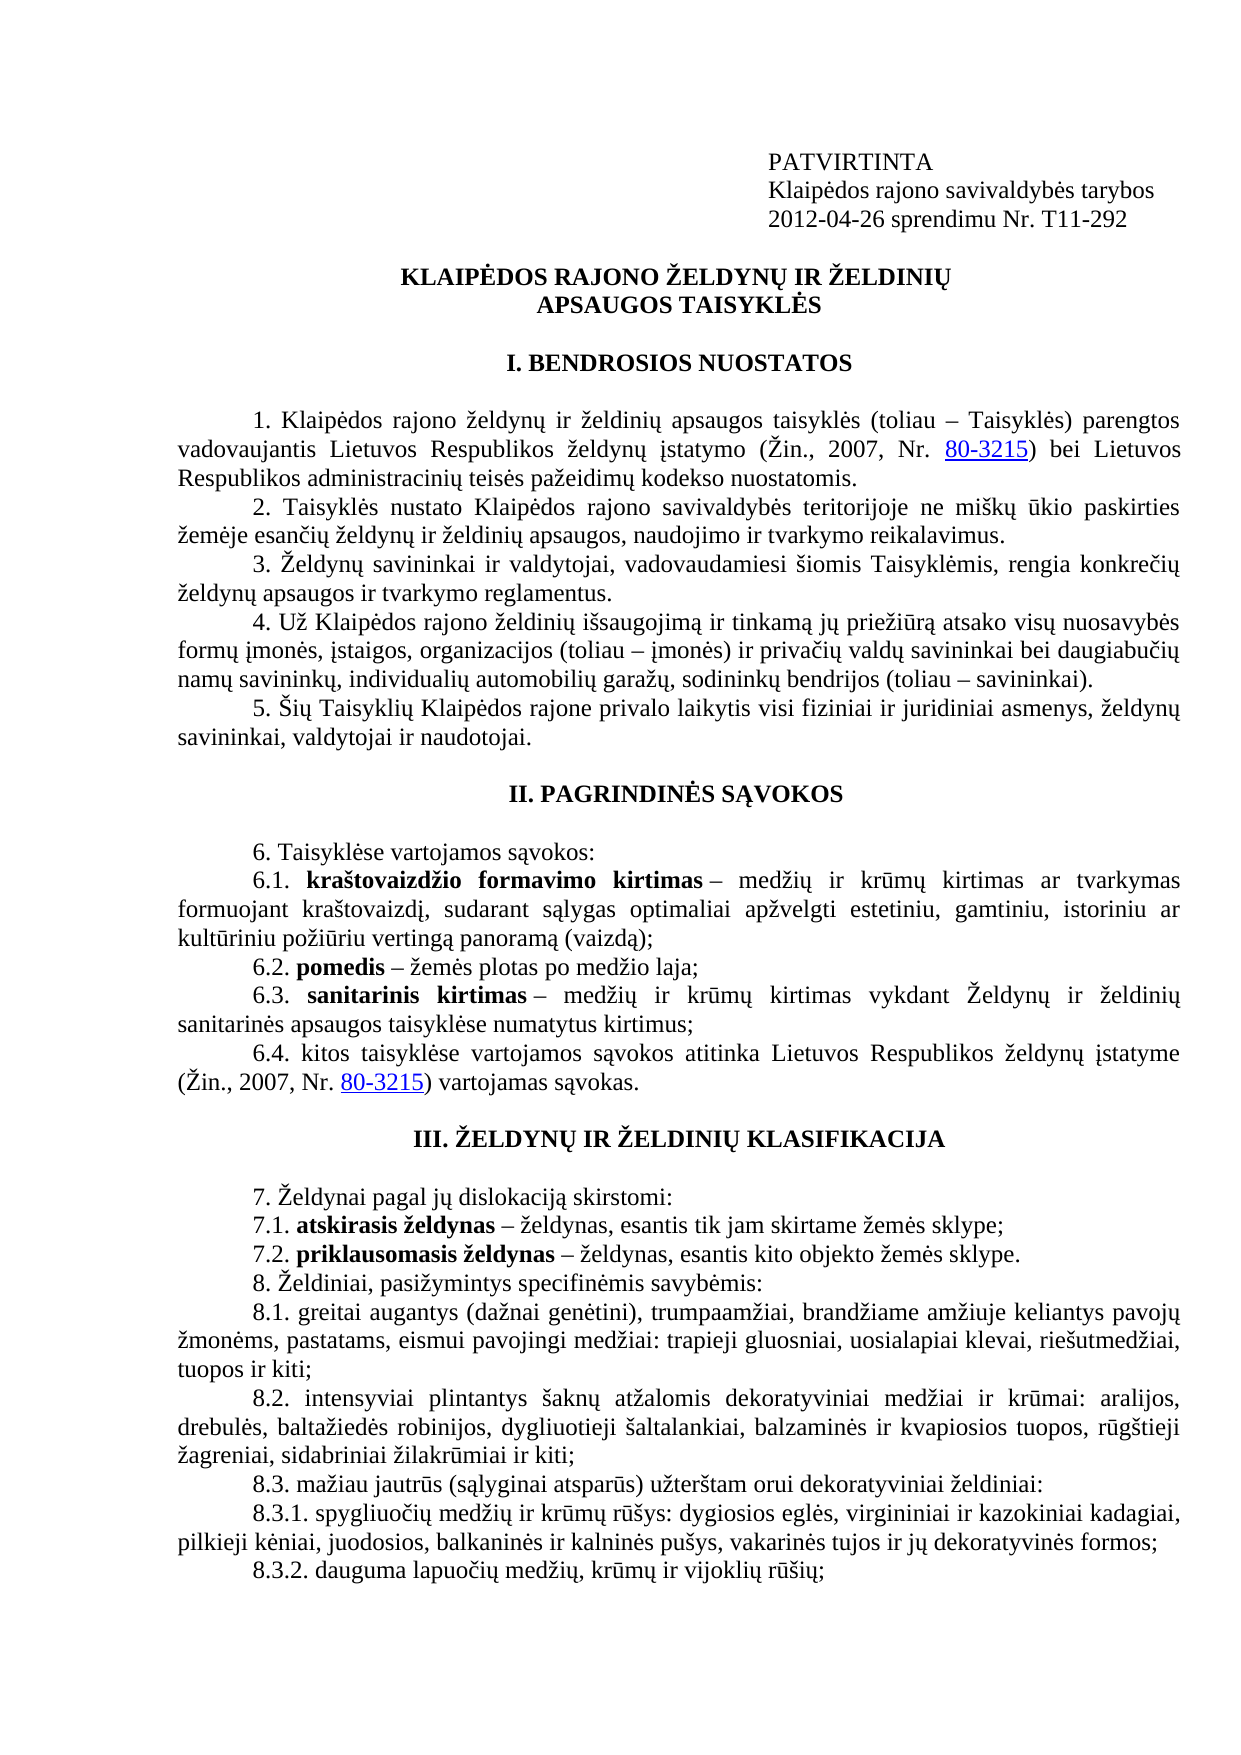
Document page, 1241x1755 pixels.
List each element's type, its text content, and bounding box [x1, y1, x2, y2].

text APSAUGOS TAISYKLĖS [177, 291, 1181, 319]
text 6.3. sanitarinis kirtimas – medžių ir krūmų kirtimas vykdant Želdynų ir želdinių sanitarinės apsaugos taisyklėse numatytus kirtimus; [177, 981, 1181, 1038]
text I. BENDROSIOS NUOSTATOS [177, 348, 1181, 377]
text 8.1. greitai augantys (dažnai genėtini), trumpaamžiai, brandžiame amžiuje keliantys pavojų žmonėms, pastatams, eismui pavojingi medžiai: trapieji gluosniai, uosialapiai klevai, riešutmedžiai, tuopos ir kiti; [177, 1297, 1181, 1383]
text 8.2. intensyviai plintantys šaknų atžalomis dekoratyviniai medžiai ir krūmai: aralijos, drebulės, baltažiedės robinijos, dygliuotieji šaltalankiai, balzaminės ir kvapiosios tuopos, rūgštieji žagreniai, sidabriniai žilakrūmiai ir kiti; [177, 1383, 1181, 1469]
text Klaipėdos rajono savivaldybės tarybos [768, 176, 1181, 204]
text II. PAGRINDINĖS SĄVOKOS [177, 779, 1181, 808]
text 5. Šių Taisyklių Klaipėdos rajone privalo laikytis visi fiziniai ir juridiniai asmenys, želdynų savininkai, valdytojai ir naudotojai. [177, 693, 1181, 751]
text 8.3.1. spygliuočių medžių ir krūmų rūšys: dygiosios eglės, virgininiai ir kazokiniai kadagiai, pilkieji kėniai, juodosios, balkaninės ir kalninės pušys, vakarinės tujos ir jų dekoratyvinės formos; [177, 1498, 1181, 1556]
text III. ŽELDYNŲ IR ŽELDINIŲ KLASIFIKACIJA [177, 1124, 1181, 1153]
text 4. Už Klaipėdos rajono želdinių išsaugojimą ir tinkamą jų priežiūrą atsako visų nuosavybės formų įmonės, įstaigos, organizacijos (toliau – įmonės) ir privačių valdų savininkai bei daugiabučių namų savininkų, individualių automobilių garažų, sodininkų bendrijos (toliau – savininkai). [177, 607, 1181, 693]
text 6.1. kraštovaizdžio formavimo kirtimas – medžių ir krūmų kirtimas ar tvarkymas formuojant kraštovaizdį, sudarant sąlygas optimaliai apžvelgti estetiniu, gamtiniu, istoriniu ar kultūriniu požiūriu vertingą panoramą (vaizdą); [177, 866, 1181, 952]
text 8. Želdiniai, pasižymintys specifinėmis savybėmis: [177, 1268, 1181, 1297]
text 8.3. mažiau jautrūs (sąlyginai atsparūs) užterštam orui dekoratyviniai želdiniai: [177, 1469, 1181, 1498]
text 7. Želdynai pagal jų dislokaciją skirstomi: [177, 1182, 1181, 1211]
text 3. Želdynų savininkai ir valdytojai, vadovaudamiesi šiomis Taisyklėmis, rengia konkrečių želdynų apsaugos ir tvarkymo reglamentus. [177, 549, 1181, 607]
text KLAIPĖDOS RAJONO ŽELDYNŲ IR ŽELDINIŲ [177, 262, 1181, 291]
text 6.2. pomedis – žemės plotas po medžio laja; [177, 952, 1181, 981]
text 7.1. atskirasis želdynas – želdynas, esantis tik jam skirtame žemės sklype; [177, 1211, 1181, 1239]
text 7.2. priklausomasis želdynas – želdynas, esantis kito objekto žemės sklype. [177, 1239, 1181, 1268]
text 6. Taisyklėse vartojamos sąvokos: [177, 837, 1181, 866]
text PATVIRTINTA [768, 147, 1181, 176]
text 6.4. kitos taisyklėse vartojamos sąvokos atitinka Lietuvos Respublikos želdynų įstatyme (Žin., 2007, Nr. 80-3215) vartojamas sąvokas. [177, 1038, 1181, 1096]
text 8.3.2. dauguma lapuočių medžių, krūmų ir vijoklių rūšių; [177, 1556, 1181, 1584]
text 2012-04-26 sprendimu Nr. T11-292 [768, 204, 1181, 233]
text 1. Klaipėdos rajono želdynų ir želdinių apsaugos taisyklės (toliau – Taisyklės) parengtos vadovaujantis Lietuvos Respublikos želdynų įstatymo (Žin., 2007, Nr. 80-3215) bei Lietuvos Respublikos administracinių teisės pažeidimų kodekso nuostatomis. [177, 406, 1181, 492]
text 2. Taisyklės nustato Klaipėdos rajono savivaldybės teritorijoje ne miškų ūkio paskirties žemėje esančių želdynų ir želdinių apsaugos, naudojimo ir tvarkymo reikalavimus. [177, 492, 1181, 549]
